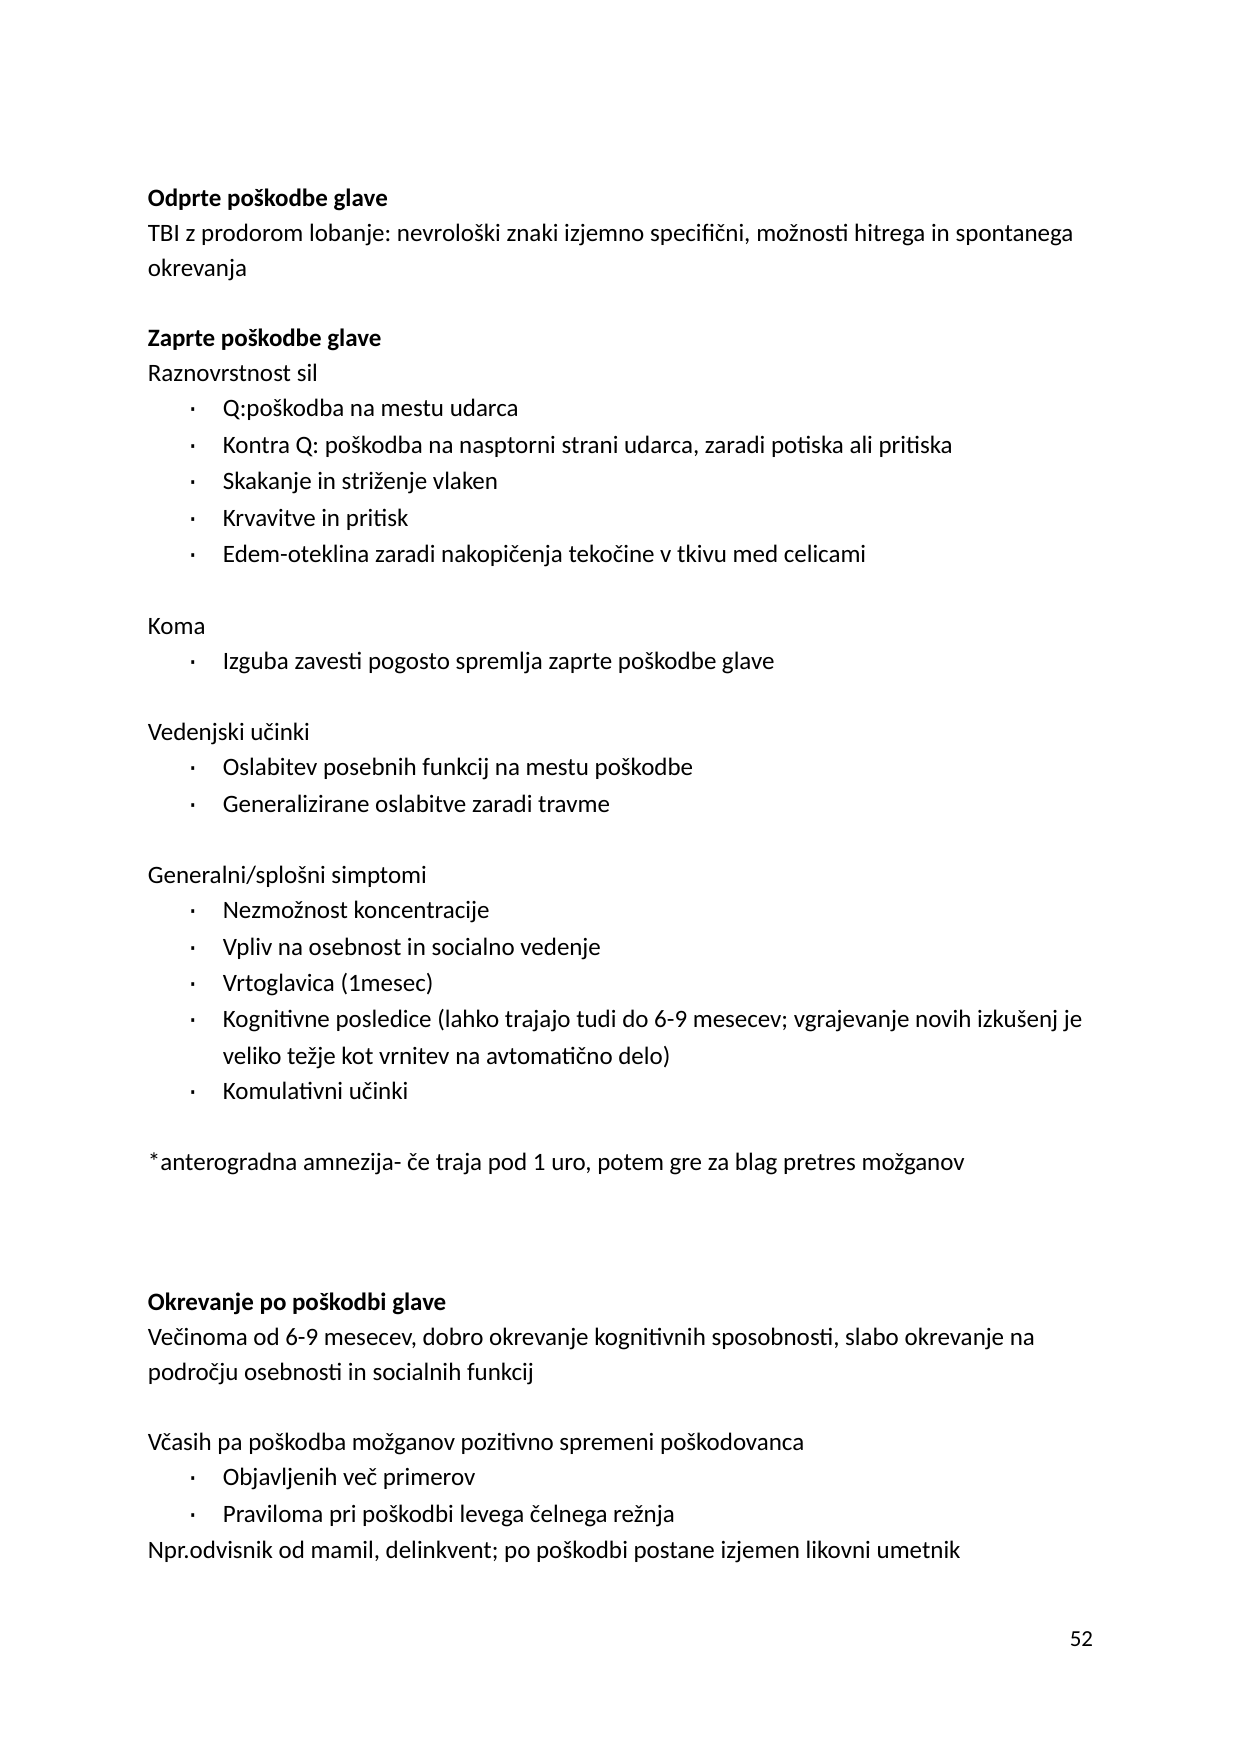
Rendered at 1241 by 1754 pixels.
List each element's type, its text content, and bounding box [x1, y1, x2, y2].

list Q:poškodba na mestu udarca [185, 393, 1093, 424]
list Oslabitev posebnih funkcij na mestu poškodbe [185, 751, 1093, 783]
text Generalni/splošni simptomi [148, 859, 1093, 890]
text Npr.odvisnik od mamil, delinkvent; po poškodbi postane izjemen likovni umetnik [148, 1534, 1093, 1565]
text Odprte poškodbe glave [148, 183, 1093, 213]
list Izguba zavesti pogosto spremlja zaprte poškodbe glave [185, 645, 1093, 677]
text Večinoma od 6-9 mesecev, dobro okrevanje kognitivnih sposobnosti, slabo okrevanje na področju osebnosti in socialnih funkcij [148, 1321, 1093, 1387]
list Edem-oteklina zaradi nakopičenja tekočine v tkivu med celicami [185, 538, 1093, 570]
list Generalizirane oslabitve zaradi travme [185, 788, 1093, 819]
list Komulativni učinki [185, 1075, 1093, 1107]
text *anterogradna amnezija- če traja pod 1 uro, potem gre za blag pretres možganov [148, 1146, 1093, 1177]
text Koma [148, 610, 1093, 640]
list Vrtoglavica (1mesec) [185, 967, 1093, 999]
list Vpliv na osebnost in socialno vedenje [185, 931, 1093, 962]
text Raznovrstnost sil [148, 358, 1093, 388]
text TBI z prodorom lobanje: nevrološki znaki izjemno specifični, možnosti hitrega in spontanega okrevanja [148, 218, 1093, 283]
list Kognitivne posledice (lahko trajajo tudi do 6-9 mesecev; vgrajevanje novih izkušenj je veliko težje kot vrnitev na avtomatično delo) [185, 1004, 1093, 1070]
list Skakanje in striženje vlaken [185, 466, 1093, 497]
list Praviloma pri poškodbi levega čelnega režnja [185, 1498, 1093, 1529]
text Okrevanje po poškodbi glave [148, 1286, 1093, 1317]
list Krvavitve in pritisk [185, 502, 1093, 534]
list Objavljenih več primerov [185, 1461, 1093, 1493]
list Nezmožnost koncentracije [185, 894, 1093, 926]
text Vedenjski učinki [148, 716, 1093, 747]
text Včasih pa poškodba možganov pozitivno spremeni poškodovanca [148, 1426, 1093, 1457]
text Zaprte poškodbe glave [148, 323, 1093, 353]
list Kontra Q: poškodba na nasptorni strani udarca, zaradi potiska ali pritiska [185, 429, 1093, 461]
